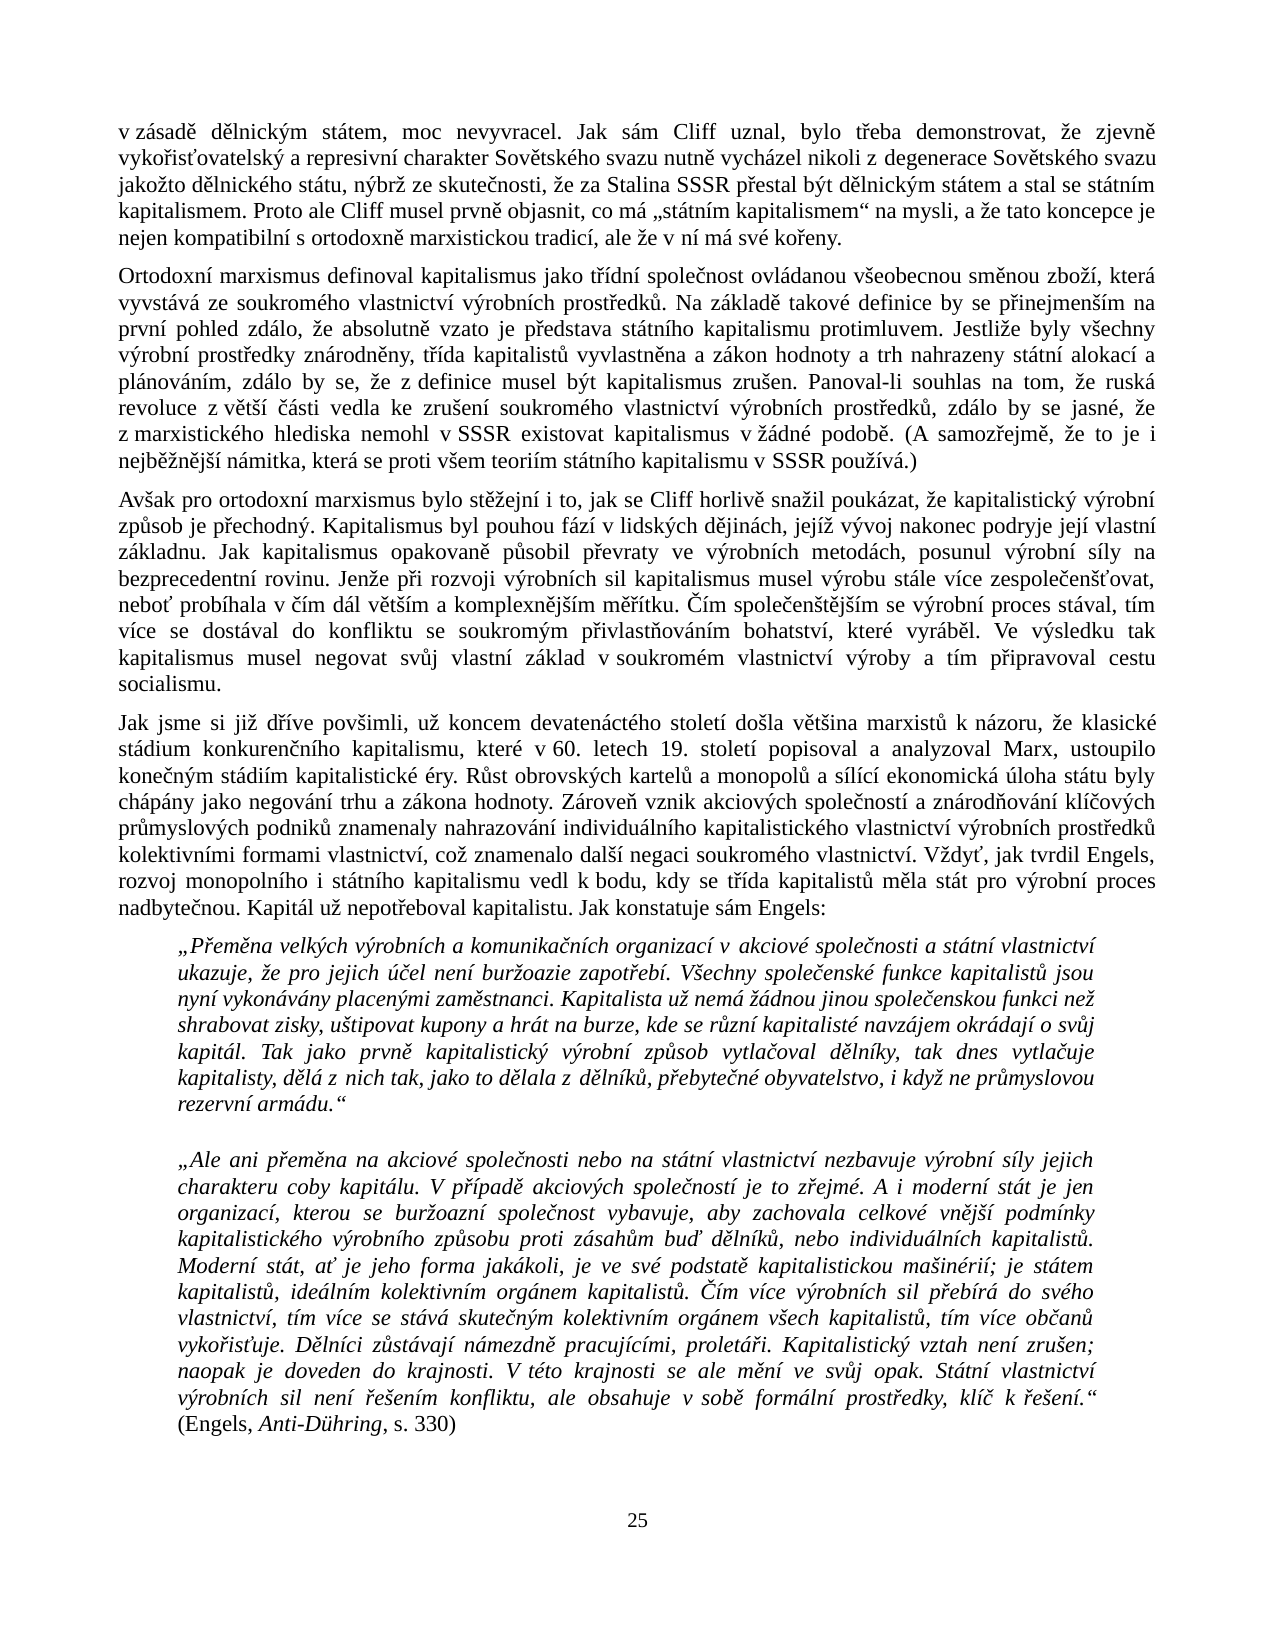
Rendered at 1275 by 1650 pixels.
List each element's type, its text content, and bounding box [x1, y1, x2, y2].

text Jak jsme si již dříve povšimli, už koncem devatenáctého století došla většina marxistů k názoru, že klasické stádium konkurenčního kapitalismu, které v 60. letech 19. století popisoval a analyzoval Marx, ustoupilo konečným stádiím kapitalistické éry. Růst obrovských kartelů a monopolů a sílící ekonomická úloha státu byly chápány jako negování trhu a zákona hodnoty. Zároveň vznik akciových společností a znárodňování klíčových průmyslových podniků znamenaly nahrazování individuálního kapitalistického vlastnictví výrobních prostředků kolektivními formami vlastnictví, což znamenalo další negaci soukromého vlastnictví. Vždyť, jak tvrdil Engels, rozvoj monopolního i státního kapitalismu vedl k bodu, kdy se třída kapitalistů měla stát pro výrobní proces nadbytečnou. Kapitál už nepotřeboval kapitalistu. Jak konstatuje sám Engels: [118, 709, 1157, 920]
text Ortodoxní marxismus definoval kapitalismus jako třídní společnost ovládanou všeobecnou směnou zboží, která vyvstává ze soukromého vlastnictví výrobních prostředků. Na základě takové definice by se přinejmenším na první pohled zdálo, že absolutně vzato je představa státního kapitalismu protimluvem. Jestliže byly všechny výrobní prostředky znárodněny, třída kapitalistů vyvlastněna a zákon hodnoty a trh nahrazeny státní alokací a plánováním, zdálo by se, že z definice musel být kapitalismus zrušen. Panoval-li souhlas na tom, že ruská revoluce z větší části vedla ke zrušení soukromého vlastnictví výrobních prostředků, zdálo by se jasné, že z marxistického hlediska nemohl v SSSR existovat kapitalismus v žádné podobě. (A samozřejmě, že to je i nejběžnější námitka, která se proti všem teoriím státního kapitalismu v SSSR používá.) [118, 262, 1157, 473]
text „Přeměna velkých výrobních a komunikačních organizací v akciové společnosti a státní vlastnictví ukazuje, že pro jejich účel není buržoazie zapotřebí. Všechny společenské funkce kapitalistů jsou nyní vykonávány placenými zaměstnanci. Kapitalista už nemá žádnou jinou společenskou funkci než shrabovat zisky, uštipovat kupony a hrát na burze, kde se různí kapitalisté navzájem okrádají o svůj kapitál. Tak jako prvně kapitalistický výrobní způsob vytlačoval dělníky, tak dnes vytlačuje kapitalisty, dělá z nich tak, jako to dělala z dělníků, přebytečné obyvatelstvo, i když ne průmyslovou rezervní armádu.“ [177, 932, 1098, 1117]
text Avšak pro ortodoxní marxismus bylo stěžejní i to, jak se Cliff horlivě snažil poukázat, že kapitalistický výrobní způsob je přechodný. Kapitalismus byl pouhou fází v lidských dějinách, jejíž vývoj nakonec podryje její vlastní základnu. Jak kapitalismus opakovaně působil převraty ve výrobních metodách, posunul výrobní síly na bezprecedentní rovinu. Jenže při rozvoji výrobních sil kapitalismus musel výrobu stále více zespolečenšťovat, neboť probíhala v čím dál větším a komplexnějším měřítku. Čím společenštějším se výrobní proces stával, tím více se dostával do konfliktu se soukromým přivlastňováním bohatství, které vyráběl. Ve výsledku tak kapitalismus musel negovat svůj vlastní základ v soukromém vlastnictví výroby a tím připravoval cestu socialismu. [118, 486, 1157, 697]
text „Ale ani přeměna na akciové společnosti nebo na státní vlastnictví nezbavuje výrobní síly jejich charakteru coby kapitálu. V případě akciových společností je to zřejmé. A i moderní stát je jen organizací, kterou se buržoazní společnost vybavuje, aby zachovala celkové vnější podmínky kapitalistického výrobního způsobu proti zásahům buď dělníků, nebo individuálních kapitalistů. Moderní stát, ať je jeho forma jakákoli, je ve své podstatě kapitalistickou mašinérií; je státem kapitalistů, ideálním kolektivním orgánem kapitalistů. Čím více výrobních sil přebírá do svého vlastnictví, tím více se stává skutečným kolektivním orgánem všech kapitalistů, tím více občanů vykořisťuje. Dělníci zůstávají námezdně pracujícími, proletáři. Kapitalistický vztah není zrušen; naopak je doveden do krajnosti. V této krajnosti se ale mění ve svůj opak. Státní vlastnictví výrobních sil není řešením konfliktu, ale obsahuje v sobě formální prostředky, klíč k řešení.“ (Engels, Anti-Dühring, s. 330) [177, 1146, 1098, 1436]
text v zásadě dělnickým státem, moc nevyvracel. Jak sám Cliff uznal, bylo třeba demonstrovat, že zjevně vykořisťovatelský a represivní charakter Sovětského svazu nutně vycházel nikoli z degenerace Sovětského svazu jakožto dělnického státu, nýbrž ze skutečnosti, že za Stalina SSSR přestal být dělnickým státem a stal se státním kapitalismem. Proto ale Cliff musel prvně objasnit, co má „státním kapitalismem“ na mysli, a že tato koncepce je nejen kompatibilní s ortodoxně marxistickou tradicí, ale že v ní má své kořeny. [118, 118, 1157, 250]
